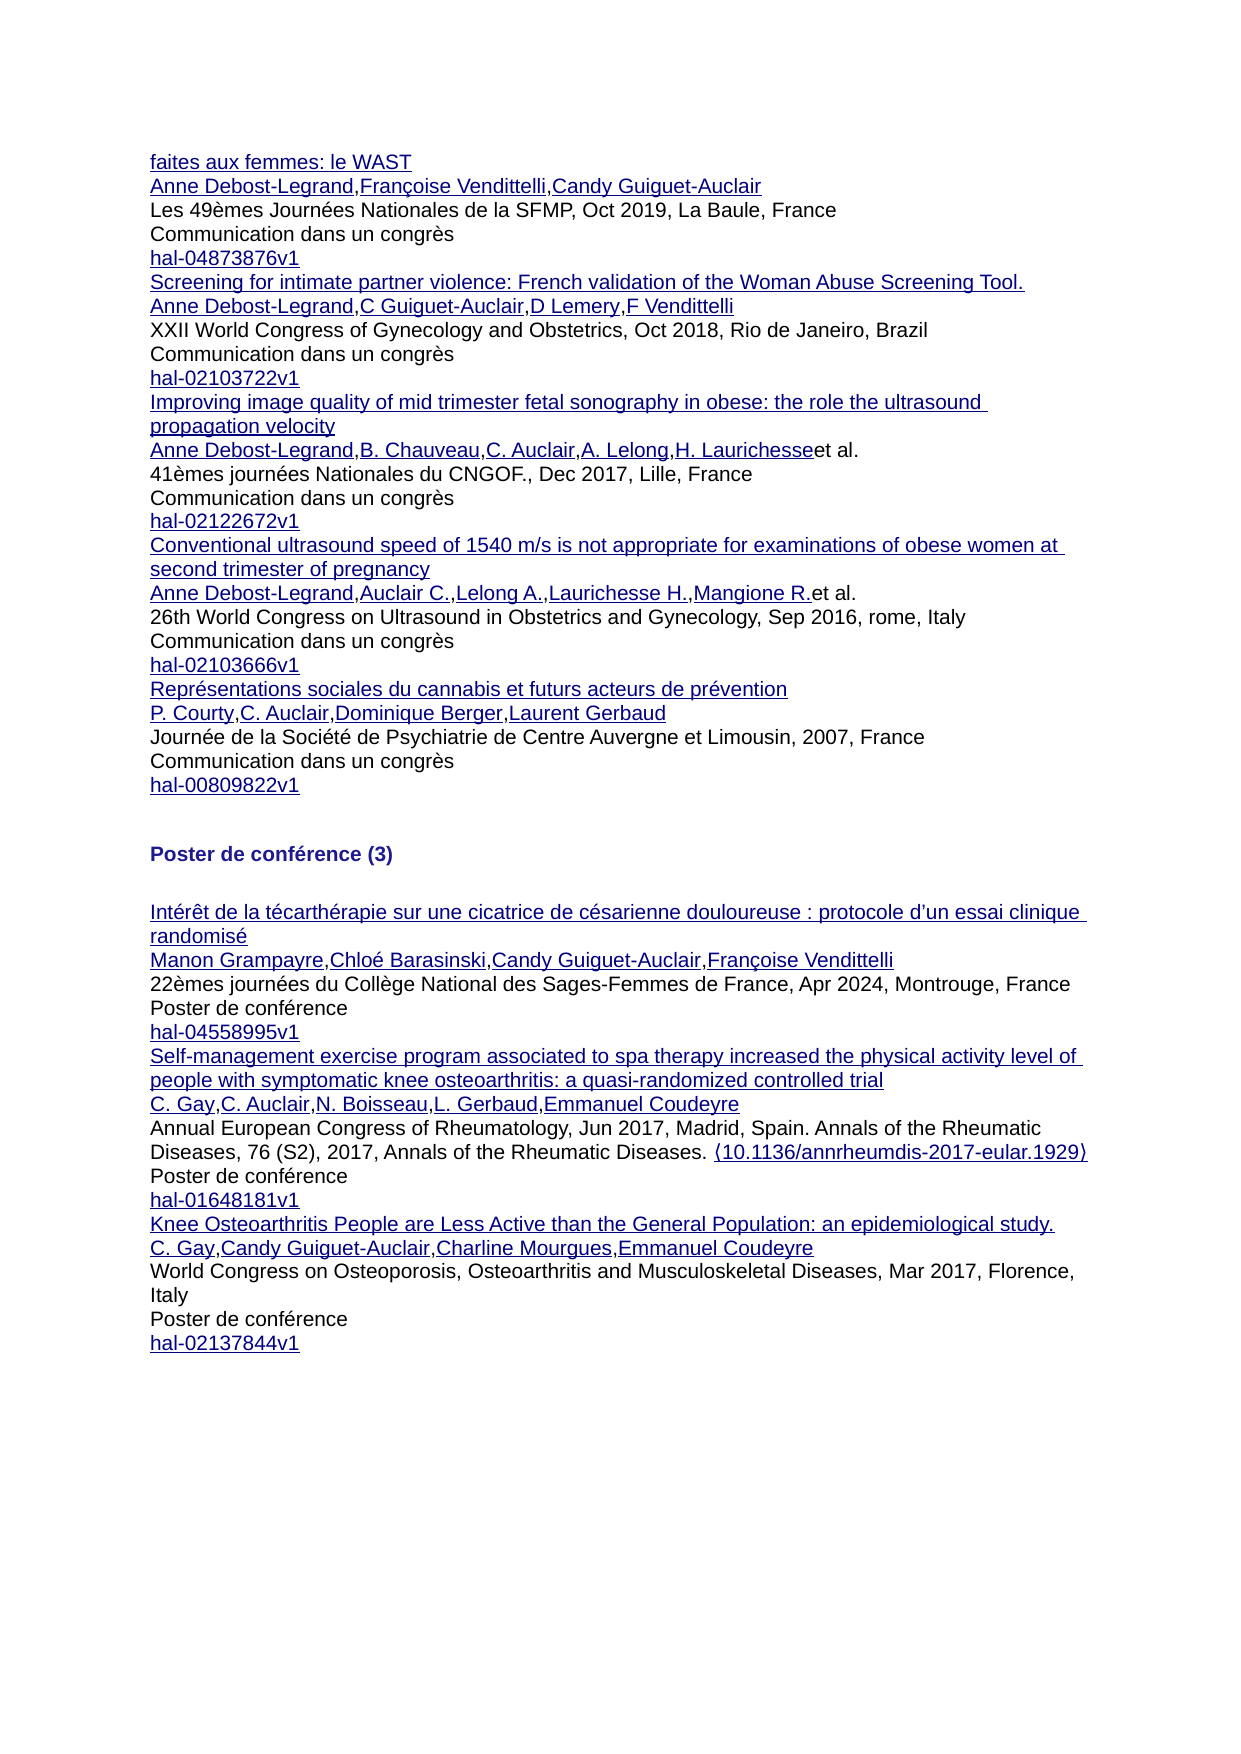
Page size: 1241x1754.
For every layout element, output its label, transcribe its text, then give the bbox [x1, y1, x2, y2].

table_cell Self-management exercise program associated to spa therapy increased the physical activity level of people with symptomatic knee osteoarthritis: a quasi-randomized controlled trial C. Gay,C. Auclair,N. Boisseau,L. Gerbaud,Emmanuel Coudeyre Annual European Congress of Rheumatology, Jun 2017, Madrid, Spain. Annals of the Rheumatic Diseases, 76 (S2), 2017, Annals of the Rheumatic Diseases. ⟨10.1136/annrheumdis-2017-eular.1929⟩ Poster de conférence hal-01648181v1 [150, 1044, 1090, 1211]
table_cell Evaluation transculturelle et validation en français d’un outil de dépistage des violences conjugales faites aux femmes: le WAST Anne Debost-Legrand,Françoise Vendittelli,Candy Guiguet-Auclair Les 49èmes Journées Nationales de la SFMP, Oct 2019, La Baule, France Communication dans un congrès hal-04873876v1 [150, 150, 1090, 270]
table_cell Conventional ultrasound speed of 1540 m/s is not appropriate for examinations of obese women at second trimester of pregnancy Anne Debost-Legrand,Auclair C.,Lelong A.,Laurichesse H.,Mangione R.et al. 26th World Congress on Ultrasound in Obstetrics and Gynecology, Sep 2016, rome, Italy Communication dans un congrès hal-02103666v1 [150, 533, 1090, 677]
subtitle Poster de conférence (3) [150, 842, 1090, 866]
table_cell Screening for intimate partner violence: French validation of the Woman Abuse Screening Tool. Anne Debost-Legrand,C Guiguet-Auclair,D Lemery,F Vendittelli XXII World Congress of Gynecology and Obstetrics, Oct 2018, Rio de Janeiro, Brazil Communication dans un congrès hal-02103722v1 [150, 270, 1090, 389]
table_cell Knee Osteoarthritis People are Less Active than the General Population: an epidemiological study. C. Gay,Candy Guiguet-Auclair,Charline Mourgues,Emmanuel Coudeyre World Congress on Osteoporosis, Osteoarthritis and Musculoskeletal Diseases, Mar 2017, Florence, Italy Poster de conférence hal-02137844v1 [150, 1211, 1090, 1355]
table_header Intérêt de la técarthérapie sur une cicatrice de césarienne douloureuse : protocole d’un essai clinique randomisé Manon Grampayre,Chloé Barasinski,Candy Guiguet-Auclair,Françoise Vendittelli 22èmes journées du Collège National des Sages-Femmes de France, Apr 2024, Montrouge, France Poster de conférence hal-04558995v1 [150, 900, 1090, 1044]
table_cell Improving image quality of mid trimester fetal sonography in obese: the role the ultrasound propagation velocity Anne Debost-Legrand,B. Chauveau,C. Auclair,A. Lelong,H. Laurichesseet al. 41èmes journées Nationales du CNGOF., Dec 2017, Lille, France Communication dans un congrès hal-02122672v1 [150, 390, 1090, 533]
table_cell Représentations sociales du cannabis et futurs acteurs de prévention P. Courty,C. Auclair,Dominique Berger,Laurent Gerbaud Journée de la Société de Psychiatrie de Centre Auvergne et Limousin, 2007, France Communication dans un congrès hal-00809822v1 [150, 677, 1090, 797]
